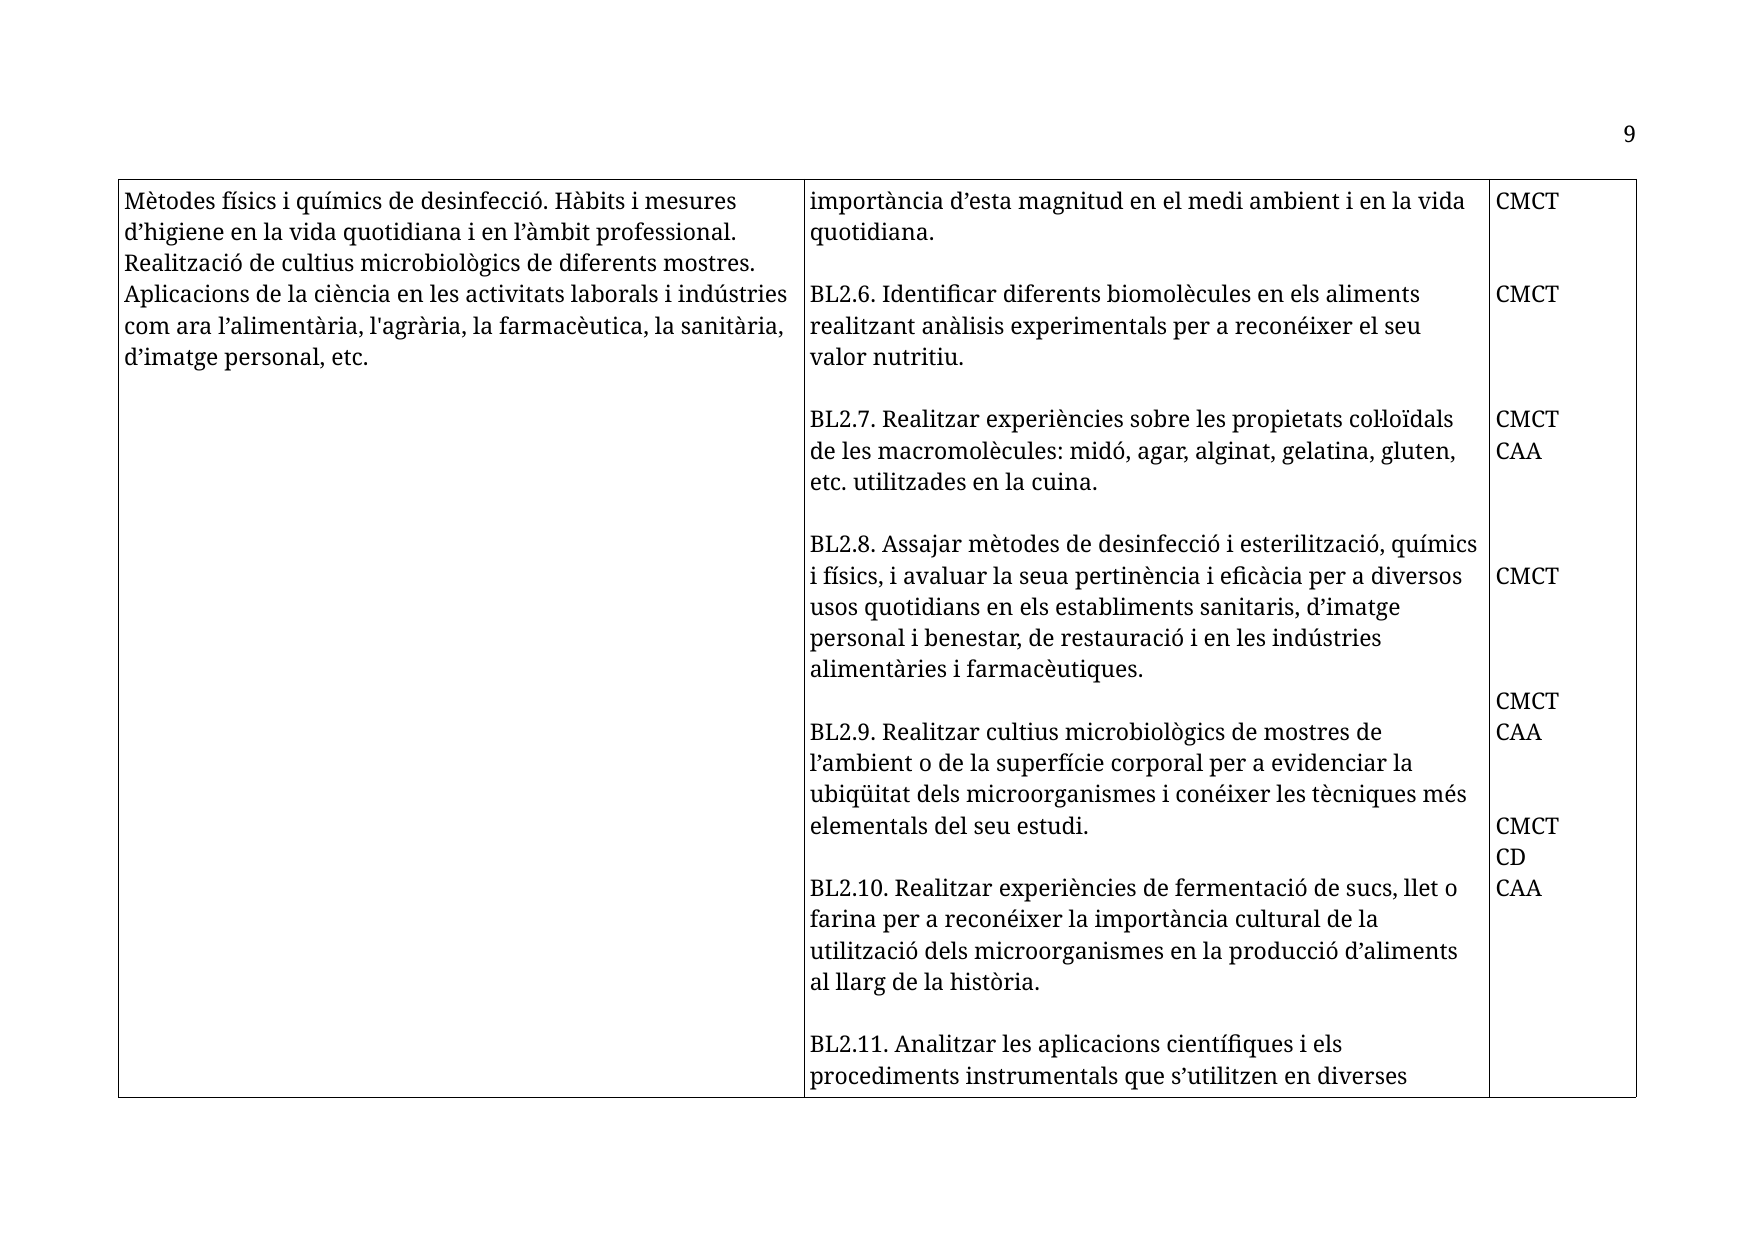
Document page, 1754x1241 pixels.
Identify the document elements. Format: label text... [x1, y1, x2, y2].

table_cell CMCT CMCT CMCT CAA CMCT CMCT CAA CMCT CD CAA [1490, 180, 1636, 1097]
table_cell Mètodes físics i químics de desinfecció. Hàbits i mesures d’higiene en la vida quotidiana i en l’àmbit professional. Realització de cultius microbiològics de diferents mostres. Aplicacions de la ciència en les activitats laborals i indústries com ara l’alimentària, l'agrària, la farmacèutica, la sanitària, d’imatge personal, etc. [119, 180, 804, 1097]
table_cell importància d’esta magnitud en el medi ambient i en la vida quotidiana. BL2.6. Identificar diferents biomolècules en els aliments realitzant anàlisis experimentals per a reconéixer el seu valor nutritiu. BL2.7. Realitzar experiències sobre les propietats col·loïdals de les macromolècules: midó, agar, alginat, gelatina, gluten, etc. utilitzades en la cuina. BL2.8. Assajar mètodes de desinfecció i esterilització, químics i físics, i avaluar la seua pertinència i eficàcia per a diversos usos quotidians en els establiments sanitaris, d’imatge personal i benestar, de restauració i en les indústries alimentàries i farmacèutiques. BL2.9. Realitzar cultius microbiològics de mostres de l’ambient o de la superfície corporal per a evidenciar la ubiqüitat dels microorganismes i conéixer les tècniques més elementals del seu estudi. BL2.10. Realitzar experiències de fermentació de sucs, llet o farina per a reconéixer la importància cultural de la utilització dels microorganismes en la producció d’aliments al llarg de la història. BL2.11. Analitzar les aplicacions científiques i els procediments instrumentals que s’utilitzen en diverses [805, 180, 1489, 1097]
